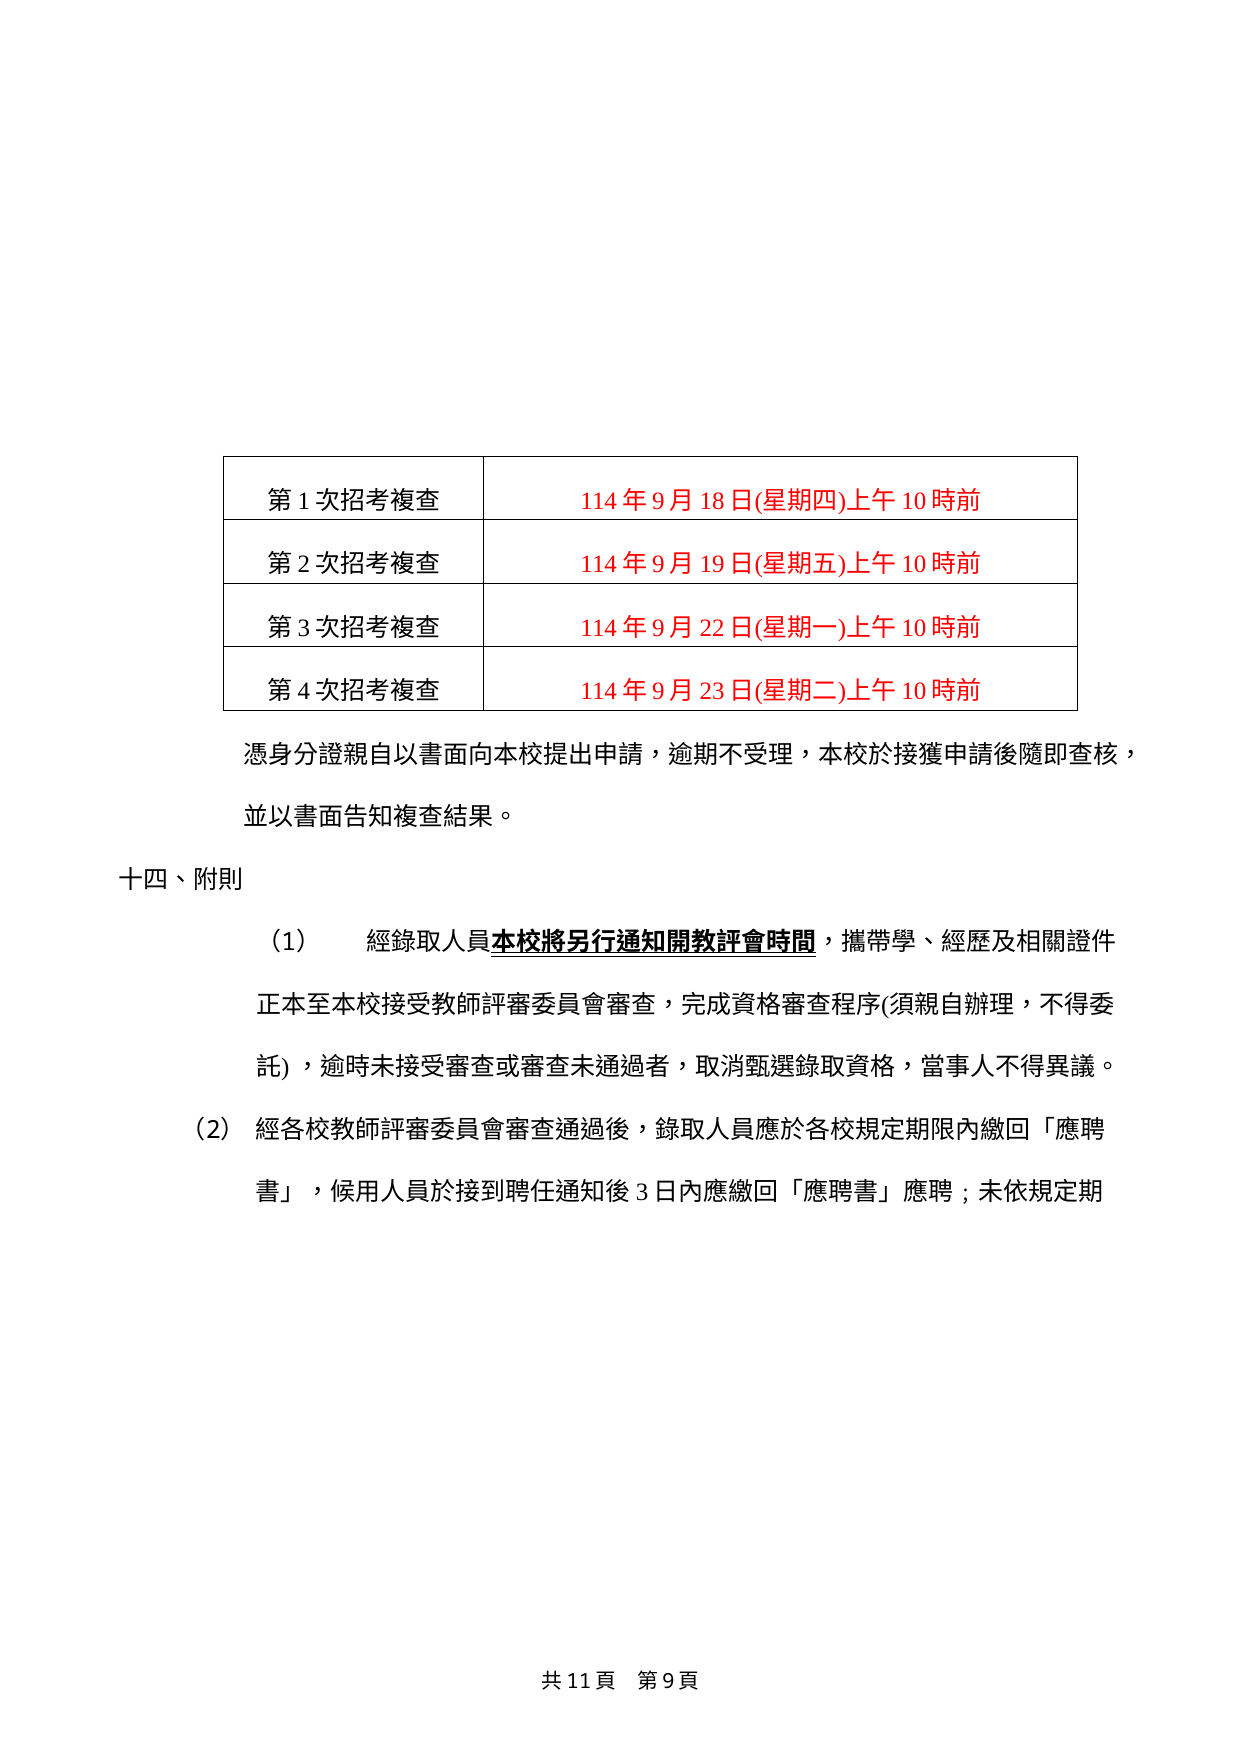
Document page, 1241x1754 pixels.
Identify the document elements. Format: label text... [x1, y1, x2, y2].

table_cell 114年9月18日(星期四)上午10時前 [484, 457, 1077, 519]
table_cell 114年9月23日(星期二)上午10時前 [484, 647, 1077, 710]
table_cell 第2次招考複查 [224, 520, 483, 583]
table_cell 114年9月22日(星期一)上午10時前 [484, 584, 1077, 646]
table_cell 第3次招考複查 [224, 584, 483, 646]
text 十四、附則 [118, 836, 1122, 898]
list 經各校教師評審委員會審查通過後，錄取人員應於各校規定期限內繳回「應聘書」，候用人員於接到聘任通知後3日內應繳回「應聘書」應聘﹔未依規定期 [181, 1086, 1122, 1211]
table_cell 第4次招考複查 [224, 647, 483, 710]
table_cell 114年9月19日(星期五)上午10時前 [484, 520, 1077, 583]
text 憑身分證親自以書面向本校提出申請，逾期不受理，本校於接獲申請後隨即查核，並以書面告知複查結果。 [243, 711, 1122, 836]
table_cell 第1次招考複查 [224, 457, 483, 519]
list 經錄取人員本校將另行通知開教評會時間，攜帶學、經歷及相關證件正本至本校接受教師評審委員會審查，完成資格審查程序(須親自辦理，不得委託) ，逾時未接受審查或審查未通過者，取消甄選錄取資格，當事人不得異議。 [256, 898, 1122, 1086]
